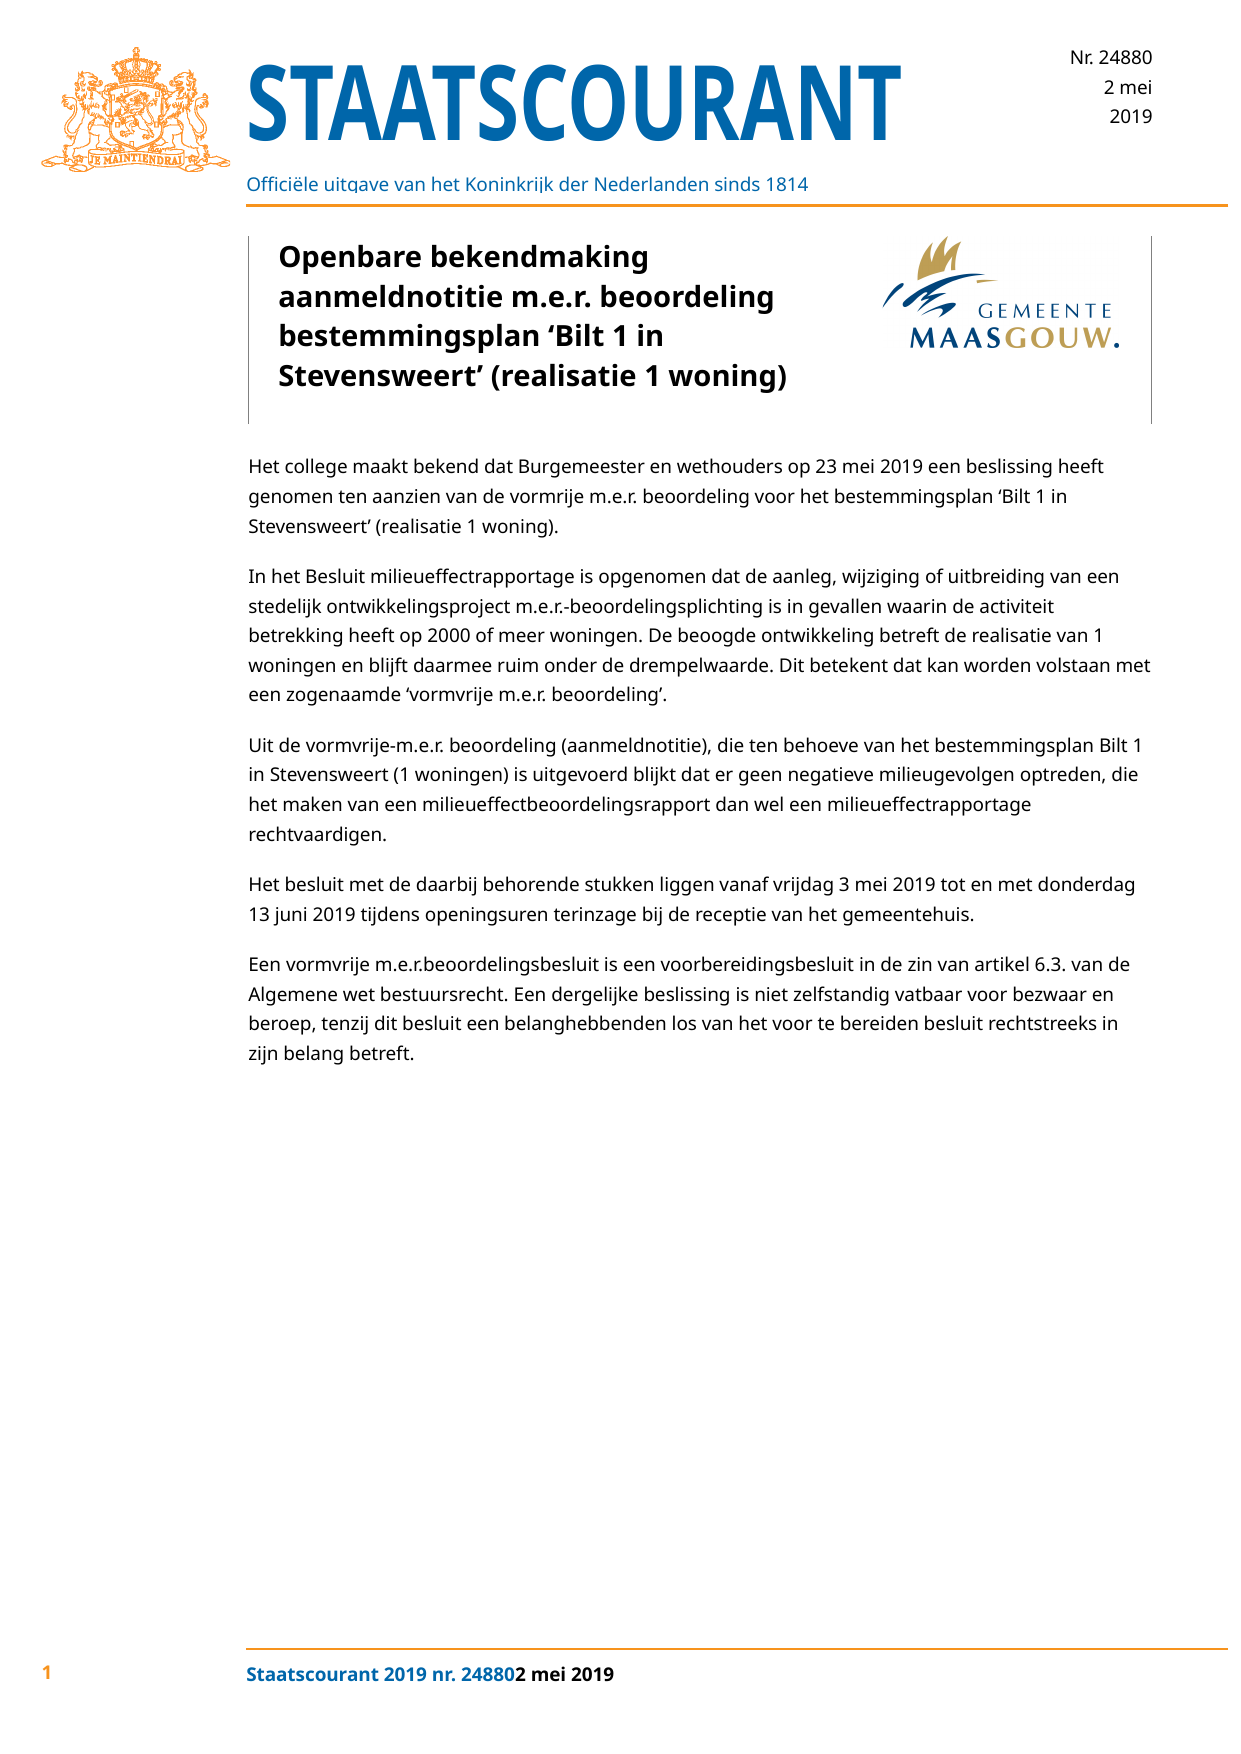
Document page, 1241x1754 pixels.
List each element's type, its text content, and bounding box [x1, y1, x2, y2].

text Het besluit met de daarbij behorende stukken liggen vanaf vrijdag 3 mei 2019 tot en met donderdag 13 juni 2019 tijdens openingsuren terinzage bij de receptie van het gemeentehuis. [248, 871, 1152, 926]
text Het college maakt bekend dat Burgemeester en wethouders op 23 mei 2019 een beslissing heeft genomen ten aanzien van de vormrije m.e.r. beoordeling voor het bestemmingsplan ‘Bilt 1 in Stevensweert’ (realisatie 1 woning). [248, 454, 1152, 538]
text In het Besluit milieueffectrapportage is opgenomen dat de aanleg, wijziging of uitbreiding van een stedelijk ontwikkelingsproject m.e.r.-beoordelingsplichting is in gevallen waarin de activiteit betrekking heeft op 2000 of meer woningen. De beoogde ontwikkeling betreft de realisatie van 1 woningen en blijft daarmee ruim onder de drempelwaarde. Dit betekent dat kan worden volstaan met een zogenaamde ‘vormvrije m.e.r. beoordeling’. [248, 563, 1152, 707]
picture [41, 47, 231, 172]
text Een vormvrije m.e.r.beoordelingsbesluit is een voorbereidingsbesluit in de zin van artikel 6.3. van de Algemene wet bestuursrecht. Een dergelijke beslissing is niet zelfstandig vatbaar voor bezwaar en beroep, tenzij dit besluit een belanghebbenden los van het voor te bereiden besluit rechtstreeks in zijn belang betreft. [248, 951, 1152, 1066]
table_header [850, 236, 1151, 424]
picture [882, 236, 1119, 348]
table_header Openbare bekendmaking aanmeldnotitie m.e.r. beoordeling bestemmingsplan ‘Bilt 1 in Stevensweert’ (realisatie 1 woning) [249, 236, 850, 424]
text Uit de vormvrije-m.e.r. beoordeling (aanmeldnotitie), die ten behoeve van het bestemmingsplan Bilt 1 in Stevensweert (1 woningen) is uitgevoerd blijkt dat er geen negatieve milieugevolgen optreden, die het maken van een milieueffectbeoordelingsrapport dan wel een milieueffectrapportage rechtvaardigen. [248, 732, 1152, 846]
